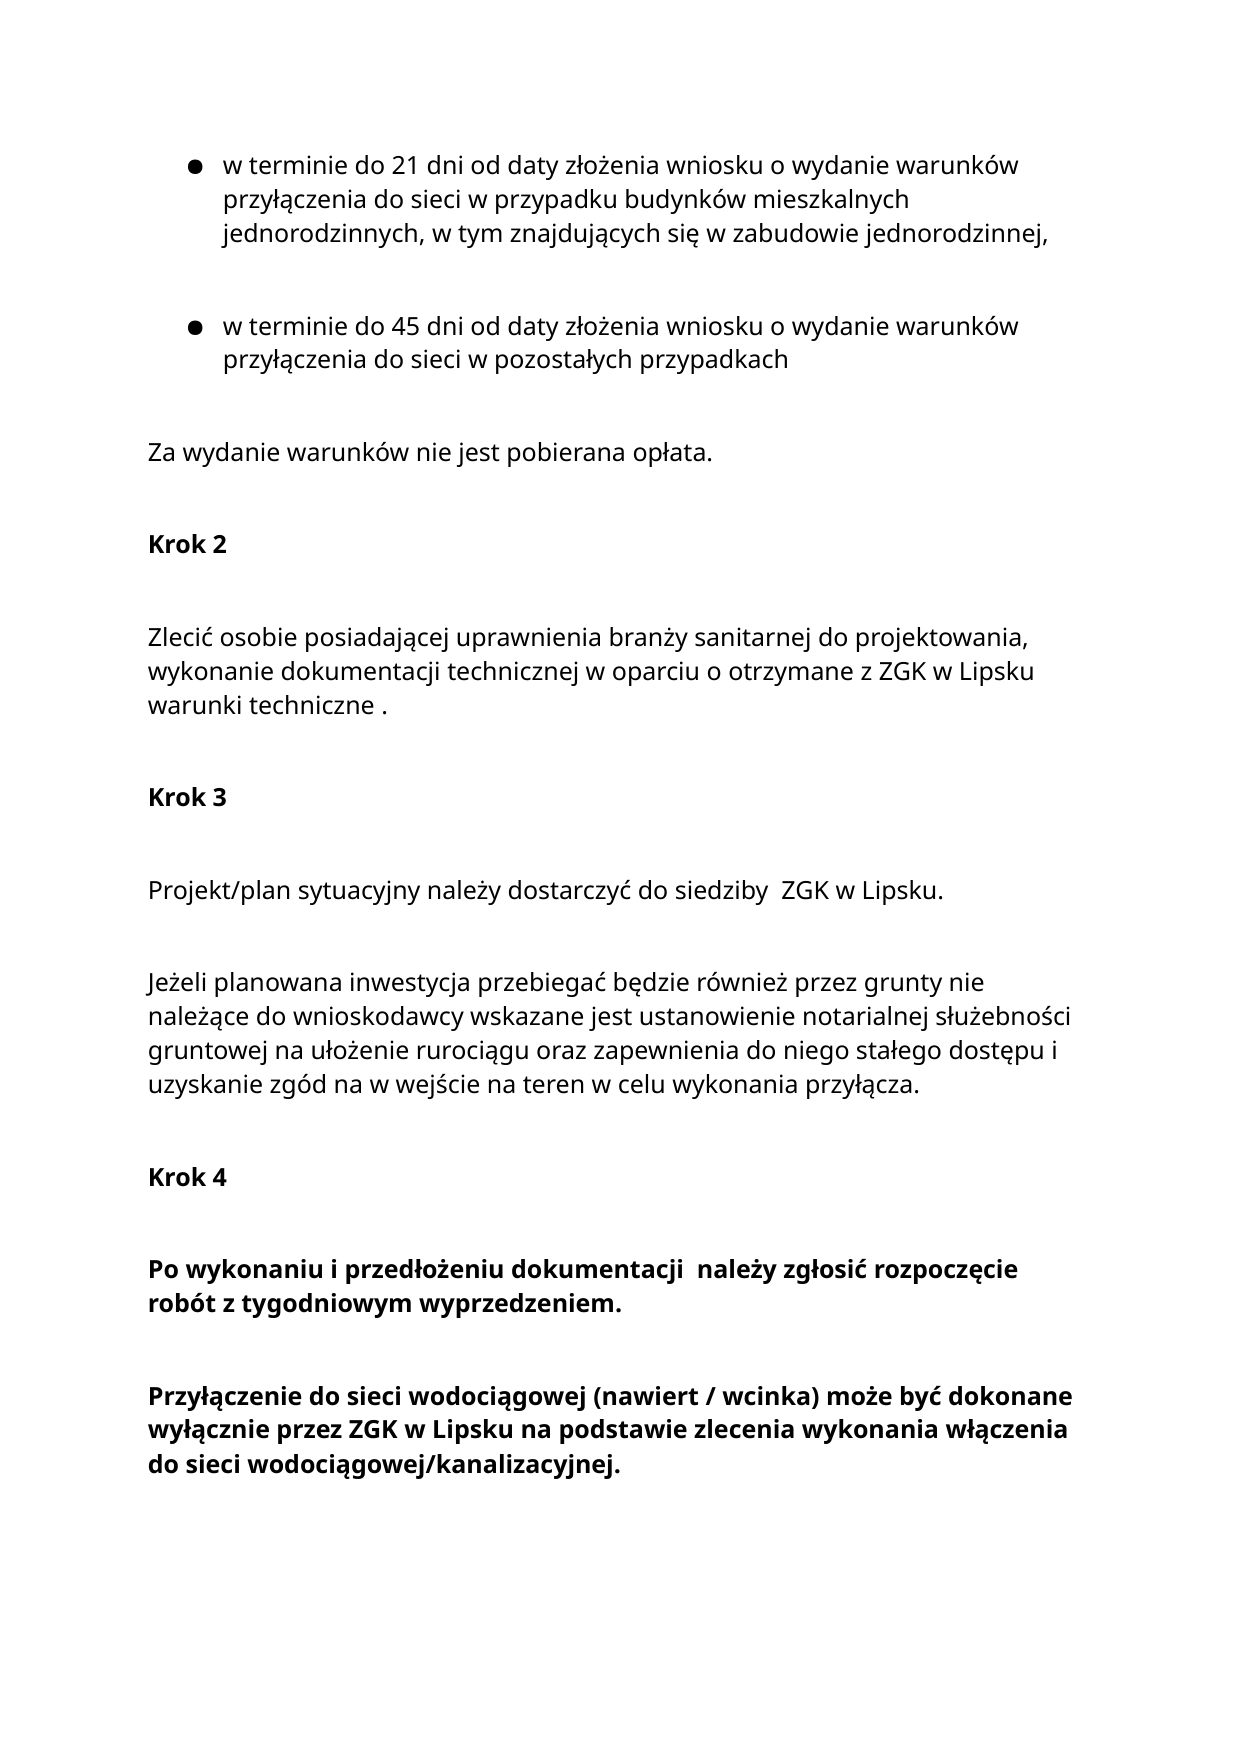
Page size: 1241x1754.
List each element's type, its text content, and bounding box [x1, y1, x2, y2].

text Przyłączenie do sieci wodociągowej (nawiert / wcinka) może być dokonane wyłącznie przez ZGK w Lipsku na podstawie zlecenia wykonania włączenia do sieci wodociągowej/kanalizacyjnej. [148, 1378, 1093, 1480]
text Jeżeli planowana inwestycja przebiegać będzie również przez grunty nie należące do wnioskodawcy wskazane jest ustanowienie notarialnej służebności gruntowej na ułożenie rurociągu oraz zapewnienia do niego stałego dostępu i uzyskanie zgód na w wejście na teren w celu wykonania przyłącza. [148, 965, 1093, 1101]
text Zlecić osobie posiadającej uprawnienia branży sanitarnej do projektowania, wykonanie dokumentacji technicznej w oparciu o otrzymane z ZGK w Lipsku warunki techniczne . [148, 619, 1093, 722]
text Po wykonaniu i przedłożeniu dokumentacji należy zgłosić rozpoczęcie robót z tygodniowym wyprzedzeniem. [148, 1252, 1093, 1320]
text Projekt/plan sytuacyjny należy dostarczyć do siedziby ZGK w Lipsku. [148, 872, 1093, 906]
list w terminie do 21 dni od daty złożenia wniosku o wydanie warunków przyłączenia do sieci w przypadku budynków mieszkalnych jednorodzinnych, w tym znajdujących się w zabudowie jednorodzinnej, [185, 148, 1093, 250]
text Krok 3 [148, 780, 1093, 814]
text Za wydanie warunków nie jest pobierana opłata. [148, 434, 1093, 469]
list w terminie do 45 dni od daty złożenia wniosku o wydanie warunków przyłączenia do sieci w pozostałych przypadkach [185, 308, 1093, 376]
text Krok 2 [148, 527, 1093, 561]
text Krok 4 [148, 1159, 1093, 1193]
